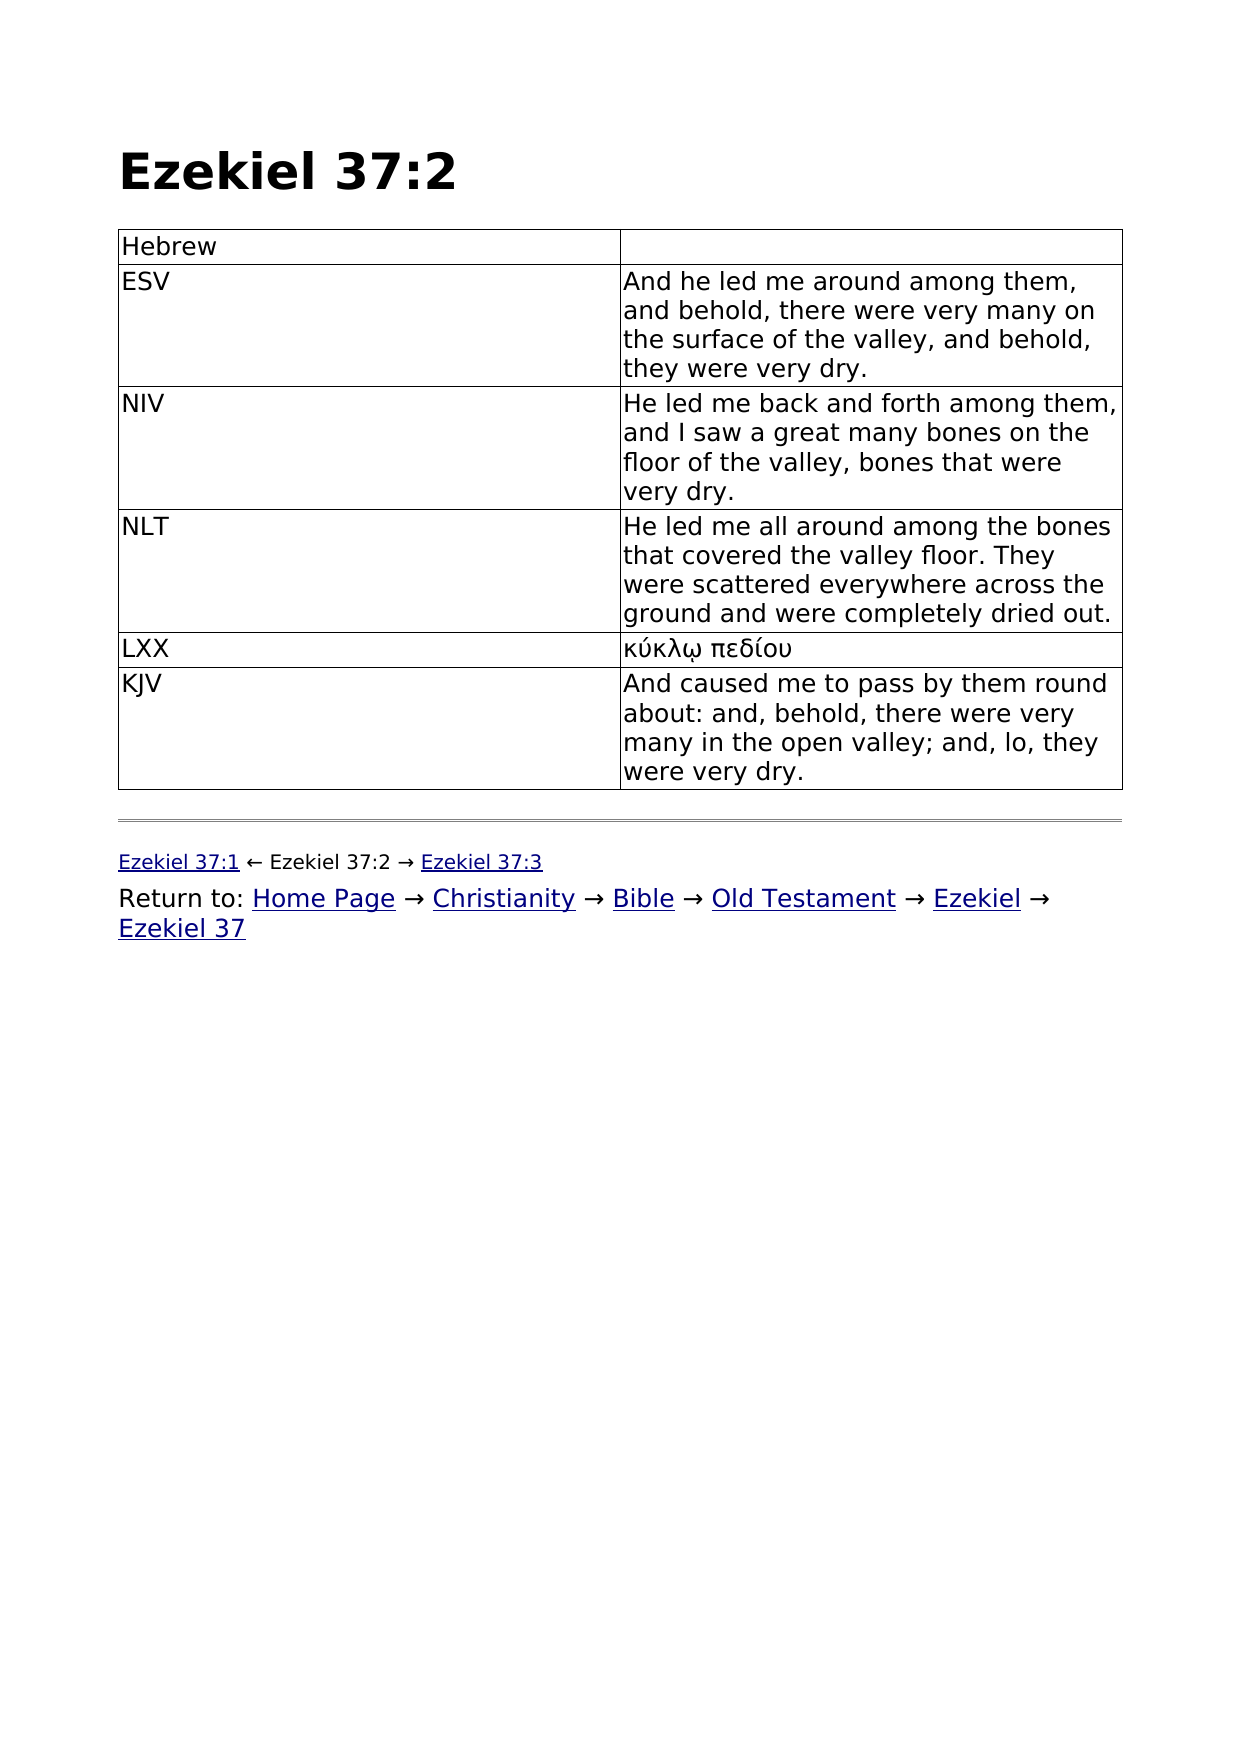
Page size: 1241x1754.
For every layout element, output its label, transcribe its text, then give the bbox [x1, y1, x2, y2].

table_cell And caused me to pass by them round about: and, behold, there were very many in the open valley; and, lo, they were very dry. [621, 668, 1122, 789]
subtitle Ezekiel 37:2 [118, 143, 1122, 201]
table_cell NLT [119, 510, 620, 632]
table_cell KJV [119, 668, 620, 789]
table_cell κύκλῳ πεδίου [621, 633, 1122, 667]
text Return to: Home Page → Christianity → Bible → Old Testament → Ezekiel → Ezekiel 37 [118, 884, 1122, 943]
table_header Hebrew [119, 230, 620, 264]
table_cell LXX [119, 633, 620, 667]
table_cell ESV [119, 265, 620, 386]
table_header [621, 230, 1122, 264]
table_cell He led me back and forth among them, and I saw a great many bones on the floor of the valley, bones that were very dry. [621, 387, 1122, 509]
table_cell And he led me around among them, and behold, there were very many on the surface of the valley, and behold, they were very dry. [621, 265, 1122, 386]
text Ezekiel 37:1 ← Ezekiel 37:2 → Ezekiel 37:3 [118, 851, 1122, 884]
table_cell NIV [119, 387, 620, 509]
table_cell He led me all around among the bones that covered the valley floor. They were scattered everywhere across the ground and were completely dried out. [621, 510, 1122, 632]
